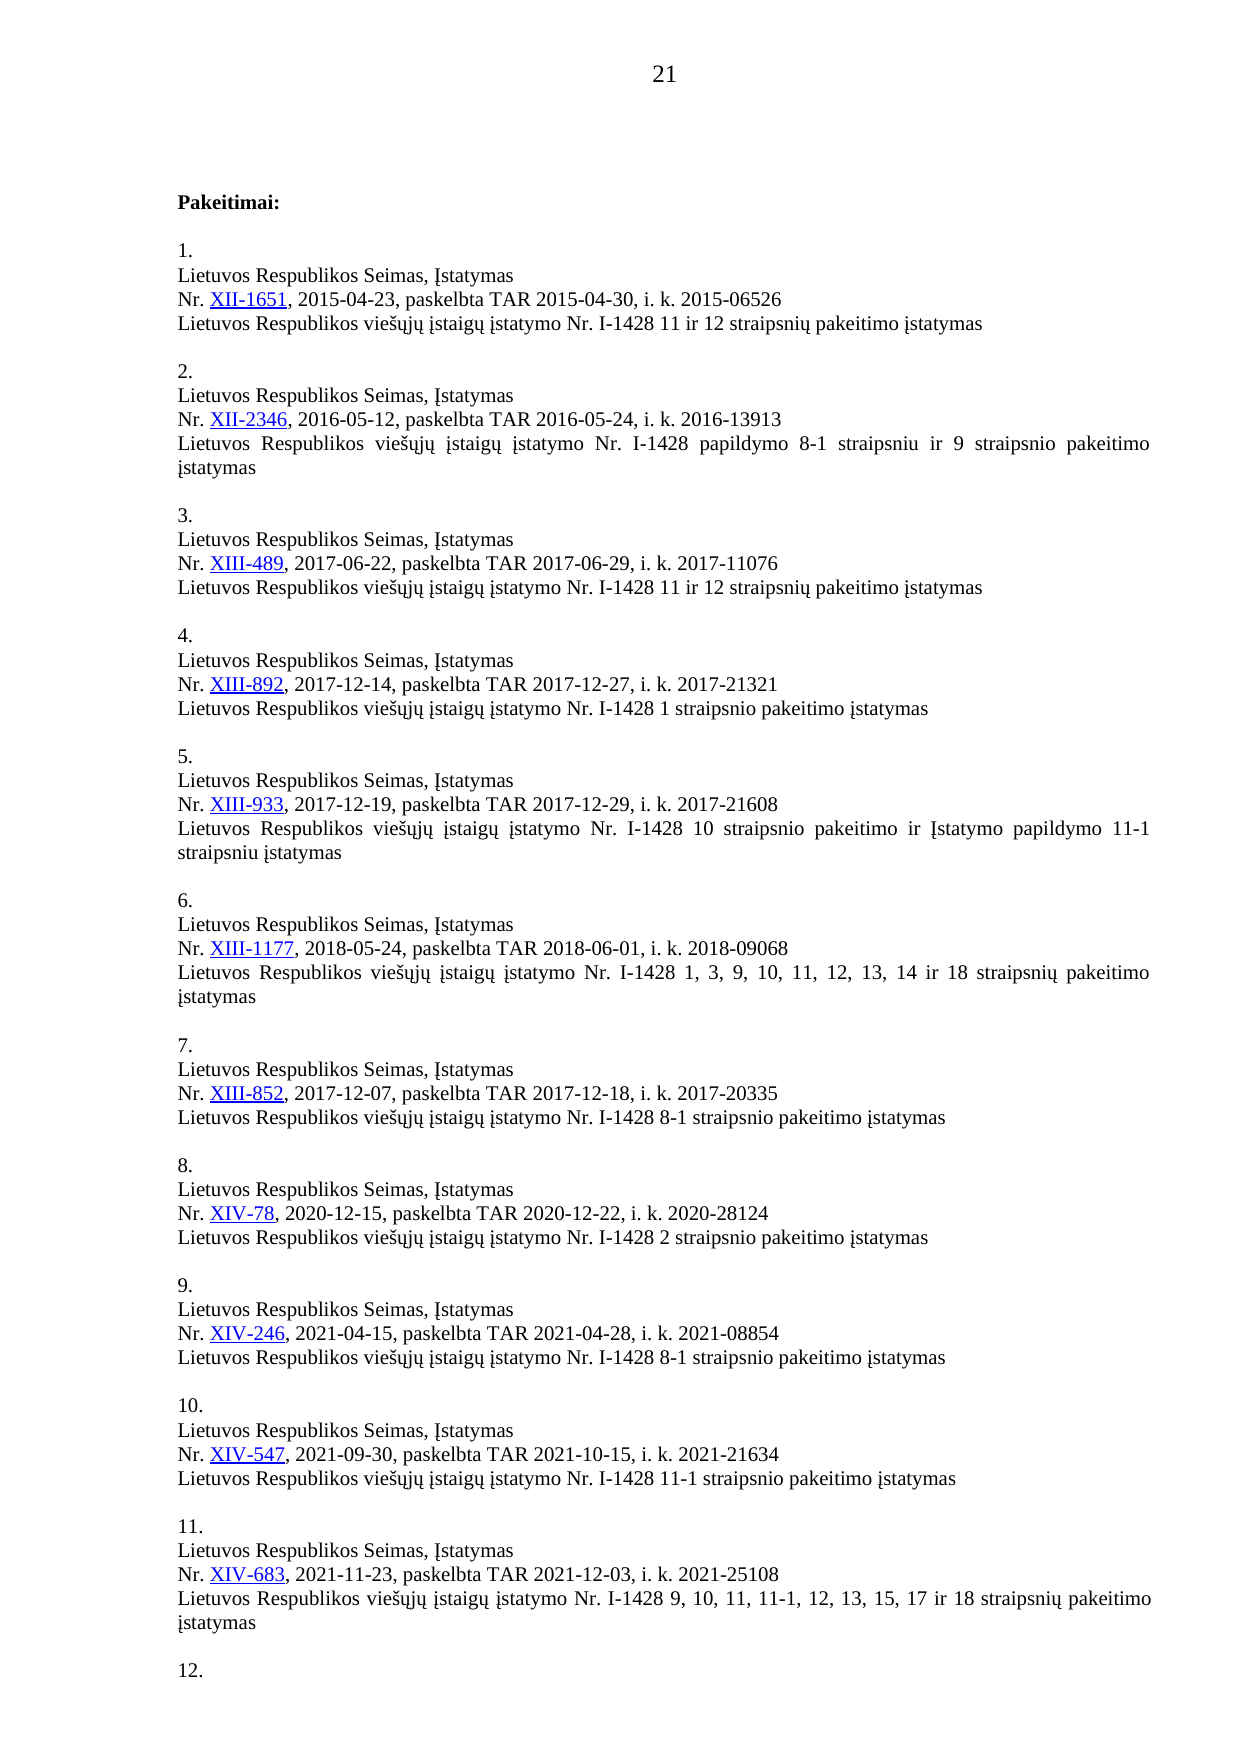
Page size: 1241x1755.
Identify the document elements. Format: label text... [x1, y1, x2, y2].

text Nr. XIII-892, 2017-12-14, paskelbta TAR 2017-12-27, i. k. 2017-21321 [177, 672, 1152, 696]
text Lietuvos Respublikos viešųjų įstaigų įstatymo Nr. I-1428 papildymo 8-1 straipsniu ir 9 straipsnio pakeitimo įstatymas [177, 431, 1152, 479]
text Lietuvos Respublikos viešųjų įstaigų įstatymo Nr. I-1428 9, 10, 11, 11-1, 12, 13, 15, 17 ir 18 straipsnių pakeitimo įstatymas [177, 1586, 1152, 1634]
text Nr. XII-2346, 2016-05-12, paskelbta TAR 2016-05-24, i. k. 2016-13913 [177, 407, 1152, 431]
text 8. [177, 1153, 1152, 1177]
text 11. [177, 1514, 1152, 1538]
text Lietuvos Respublikos Seimas, Įstatymas [177, 1297, 1152, 1321]
text 7. [177, 1032, 1152, 1057]
text 6. [177, 888, 1152, 912]
text 3. [177, 503, 1152, 527]
text 4. [177, 623, 1152, 647]
text Nr. XII-1651, 2015-04-23, paskelbta TAR 2015-04-30, i. k. 2015-06526 [177, 287, 1152, 311]
text Lietuvos Respublikos Seimas, Įstatymas [177, 383, 1152, 407]
text Lietuvos Respublikos viešųjų įstaigų įstatymo Nr. I-1428 10 straipsnio pakeitimo ir Įstatymo papildymo 11-1 straipsniu įstatymas [177, 816, 1152, 864]
text Nr. XIV-547, 2021-09-30, paskelbta TAR 2021-10-15, i. k. 2021-21634 [177, 1442, 1152, 1466]
text Nr. XIII-489, 2017-06-22, paskelbta TAR 2017-06-29, i. k. 2017-11076 [177, 551, 1152, 575]
text Lietuvos Respublikos Seimas, Įstatymas [177, 1057, 1152, 1081]
text Nr. XIII-1177, 2018-05-24, paskelbta TAR 2018-06-01, i. k. 2018-09068 [177, 936, 1152, 960]
text 12. [177, 1658, 1152, 1682]
text Lietuvos Respublikos Seimas, Įstatymas [177, 768, 1152, 792]
text Nr. XIV-78, 2020-12-15, paskelbta TAR 2020-12-22, i. k. 2020-28124 [177, 1201, 1152, 1225]
text Lietuvos Respublikos Seimas, Įstatymas [177, 1417, 1152, 1442]
text Lietuvos Respublikos Seimas, Įstatymas [177, 527, 1152, 551]
text Lietuvos Respublikos Seimas, Įstatymas [177, 262, 1152, 287]
text Lietuvos Respublikos viešųjų įstaigų įstatymo Nr. I-1428 11-1 straipsnio pakeitimo įstatymas [177, 1466, 1152, 1490]
text Lietuvos Respublikos viešųjų įstaigų įstatymo Nr. I-1428 8-1 straipsnio pakeitimo įstatymas [177, 1105, 1152, 1129]
text Lietuvos Respublikos Seimas, Įstatymas [177, 912, 1152, 936]
text Lietuvos Respublikos viešųjų įstaigų įstatymo Nr. I-1428 11 ir 12 straipsnių pakeitimo įstatymas [177, 311, 1152, 335]
text Lietuvos Respublikos Seimas, Įstatymas [177, 1177, 1152, 1201]
text Lietuvos Respublikos viešųjų įstaigų įstatymo Nr. I-1428 8-1 straipsnio pakeitimo įstatymas [177, 1345, 1152, 1369]
text Lietuvos Respublikos viešųjų įstaigų įstatymo Nr. I-1428 11 ir 12 straipsnių pakeitimo įstatymas [177, 575, 1152, 599]
text Pakeitimai: [177, 190, 1152, 214]
text 5. [177, 744, 1152, 768]
text 10. [177, 1393, 1152, 1417]
text Nr. XIII-933, 2017-12-19, paskelbta TAR 2017-12-29, i. k. 2017-21608 [177, 792, 1152, 816]
text Lietuvos Respublikos Seimas, Įstatymas [177, 647, 1152, 672]
text Lietuvos Respublikos viešųjų įstaigų įstatymo Nr. I-1428 2 straipsnio pakeitimo įstatymas [177, 1225, 1152, 1249]
text Lietuvos Respublikos viešųjų įstaigų įstatymo Nr. I-1428 1, 3, 9, 10, 11, 12, 13, 14 ir 18 straipsnių pakeitimo įstatymas [177, 960, 1152, 1008]
text 1. [177, 238, 1152, 262]
text 2. [177, 359, 1152, 383]
text Lietuvos Respublikos viešųjų įstaigų įstatymo Nr. I-1428 1 straipsnio pakeitimo įstatymas [177, 696, 1152, 720]
text 9. [177, 1273, 1152, 1297]
text Nr. XIV-246, 2021-04-15, paskelbta TAR 2021-04-28, i. k. 2021-08854 [177, 1321, 1152, 1345]
text Nr. XIV-683, 2021-11-23, paskelbta TAR 2021-12-03, i. k. 2021-25108 [177, 1562, 1152, 1586]
text Nr. XIII-852, 2017-12-07, paskelbta TAR 2017-12-18, i. k. 2017-20335 [177, 1081, 1152, 1105]
text Lietuvos Respublikos Seimas, Įstatymas [177, 1538, 1152, 1562]
